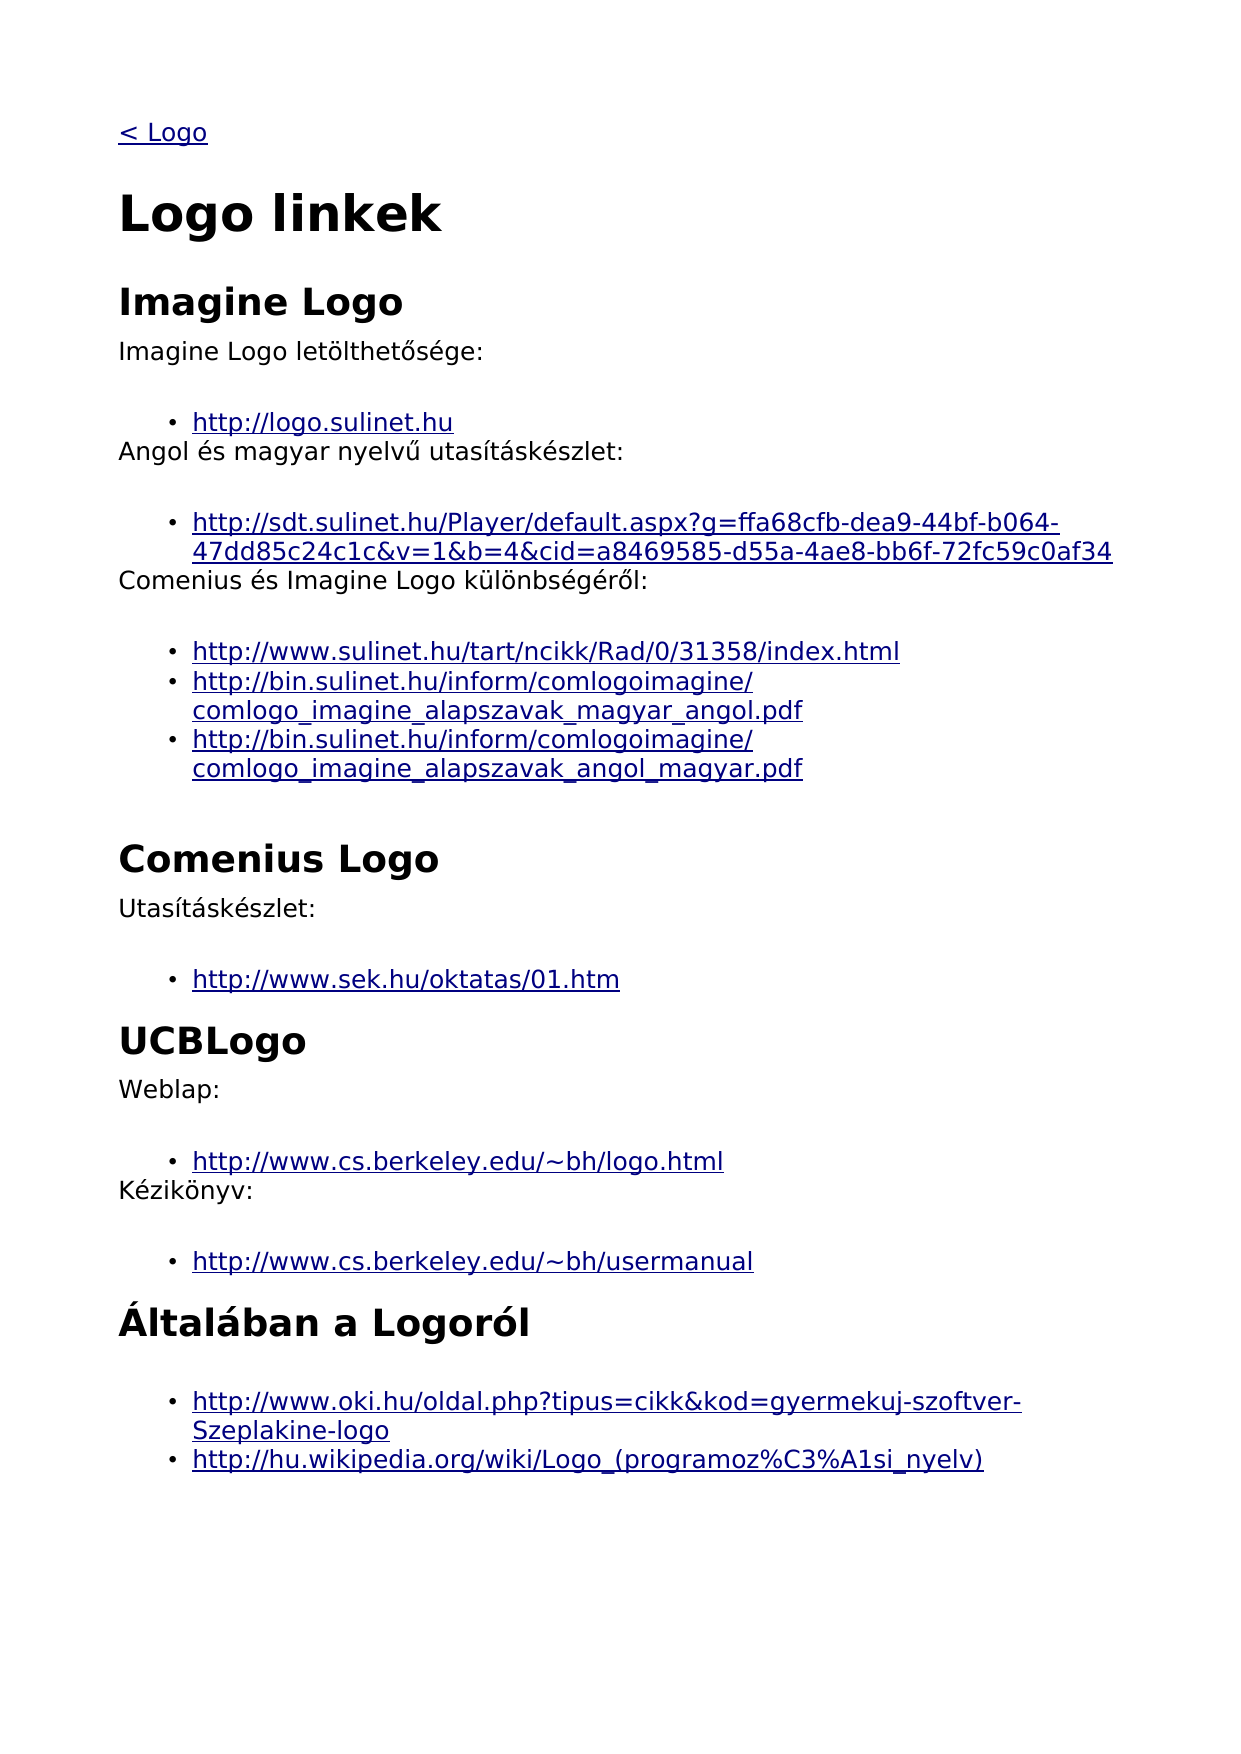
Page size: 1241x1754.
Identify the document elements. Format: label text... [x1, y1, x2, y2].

subtitle Logo linkek [118, 185, 1122, 243]
list http://logo.sulinet.hu [177, 408, 1122, 437]
text < Logo [118, 118, 1122, 147]
list http://www.sulinet.hu/tart/ncikk/Rad/0/31358/index.html [177, 638, 1122, 667]
list http://www.cs.berkeley.edu/~bh/logo.html [177, 1147, 1122, 1176]
text Imagine Logo letölthetősége: [118, 337, 1122, 366]
list http://bin.sulinet.hu/inform/comlogoimagine/comlogo_imagine_alapszavak_angol_magyar.pdf [177, 725, 1122, 783]
list http://www.oki.hu/oldal.php?tipus=cikk&kod=gyermekuj-szoftver-Szeplakine-logo [177, 1387, 1122, 1445]
subtitle Comenius Logo [118, 838, 1122, 882]
list http://hu.wikipedia.org/wiki/Logo_(programoz%C3%A1si_nyelv) [177, 1445, 1122, 1474]
subtitle Imagine Logo [118, 281, 1122, 324]
list http://www.cs.berkeley.edu/~bh/usermanual [177, 1247, 1122, 1276]
subtitle Általában a Logoról [118, 1301, 1122, 1345]
text Comenius és Imagine Logo különbségéről: [118, 566, 1122, 596]
list http://bin.sulinet.hu/inform/comlogoimagine/comlogo_imagine_alapszavak_magyar_angol.pdf [177, 667, 1122, 725]
list http://sdt.sulinet.hu/Player/default.aspx?g=ffa68cfb-dea9-44bf-b064-47dd85c24c1c&v=1&b=4&cid=a8469585-d55a-4ae8-bb6f-72fc59c0af34 [177, 508, 1122, 566]
text Angol és magyar nyelvű utasításkészlet: [118, 437, 1122, 466]
text Utasításkészlet: [118, 894, 1122, 923]
text Weblap: [118, 1076, 1122, 1105]
list http://www.sek.hu/oktatas/01.htm [177, 965, 1122, 994]
subtitle UCBLogo [118, 1019, 1122, 1063]
text Kézikönyv: [118, 1176, 1122, 1205]
